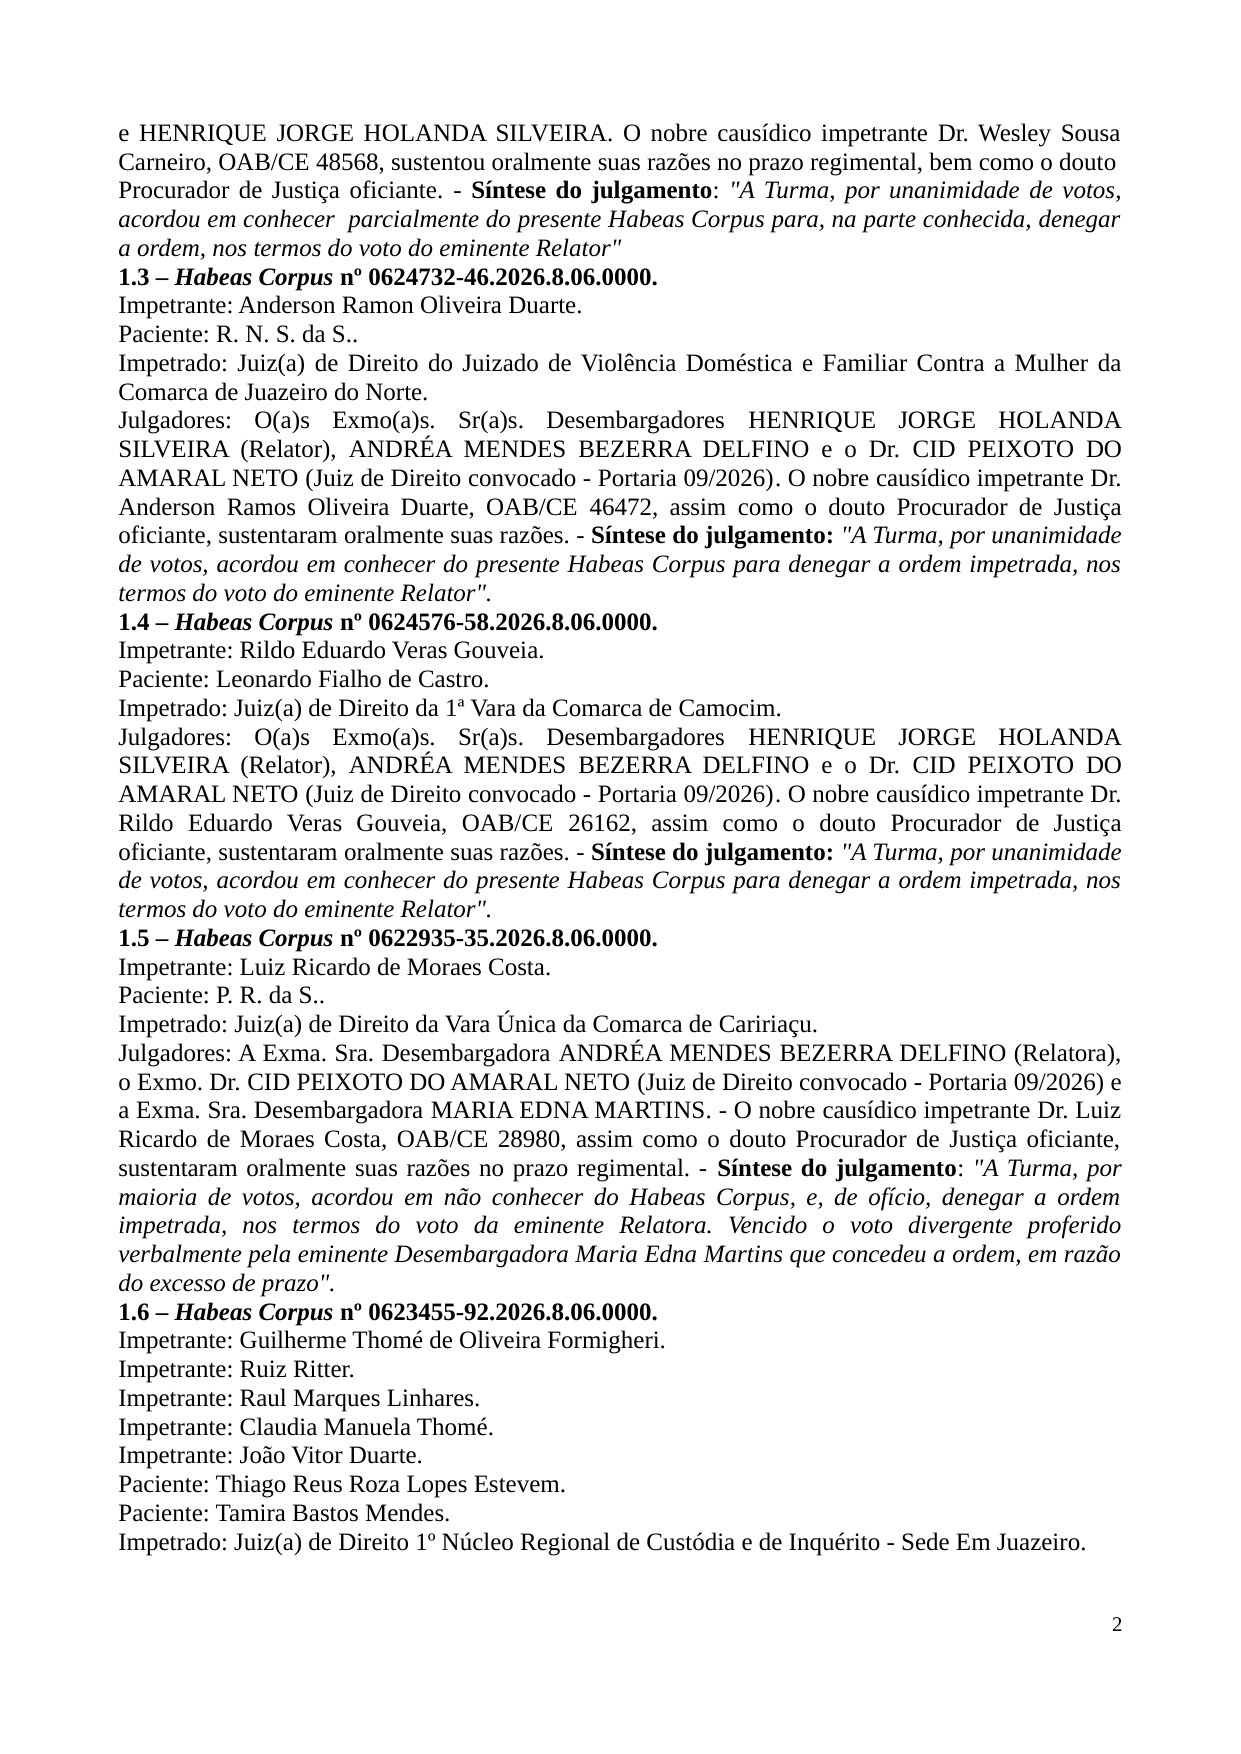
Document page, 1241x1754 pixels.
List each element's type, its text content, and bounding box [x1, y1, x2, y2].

text 1.4 – Habeas Corpus nº 0624576-58.2026.8.06.0000. [118, 607, 1122, 636]
text Procurador de Justiça oficiante. - Síntese do julgamento: "A Turma, por unanimidade de votos, acordou em conhecer parcialmente do presente Habeas Corpus para, na parte conhecida, denegar a ordem, nos termos do voto do eminente Relator" [118, 176, 1122, 262]
text Impetrante: Luiz Ricardo de Moraes Costa. [118, 952, 1122, 981]
text Paciente: R. N. S. da S.. [118, 319, 1122, 348]
text Julgadores: O(a)s Exmo(a)s. Sr(a)s. Desembargadores HENRIQUE JORGE HOLANDA SILVEIRA (Relator), ANDRÉA MENDES BEZERRA DELFINO e o Dr. CID PEIXOTO DO AMARAL NETO (Juiz de Direito convocado - Portaria 09/2026). O nobre causídico impetrante Dr. Anderson Ramos Oliveira Duarte, OAB/CE 46472, assim como o douto Procurador de Justiça oficiante, sustentaram oralmente suas razões. - Síntese do julgamento: "A Turma, por unanimidade de votos, acordou em conhecer do presente Habeas Corpus para denegar a ordem impetrada, nos termos do voto do eminente Relator". [118, 406, 1122, 607]
text e HENRIQUE JORGE HOLANDA SILVEIRA. O nobre causídico impetrante Dr. Wesley Sousa Carneiro, OAB/CE 48568, sustentou oralmente suas razões no prazo regimental, bem como o douto [118, 118, 1122, 176]
text Julgadores: A Exma. Sra. Desembargadora ANDRÉA MENDES BEZERRA DELFINO (Relatora), o Exmo. Dr. CID PEIXOTO DO AMARAL NETO (Juiz de Direito convocado - Portaria 09/2026) e a Exma. Sra. Desembargadora MARIA EDNA MARTINS. - O nobre causídico impetrante Dr. Luiz Ricardo de Moraes Costa, OAB/CE 28980, assim como o douto Procurador de Justiça oficiante, sustentaram oralmente suas razões no prazo regimental. - Síntese do julgamento: "A Turma, por maioria de votos, acordou em não conhecer do Habeas Corpus, e, de ofício, denegar a ordem impetrada, nos termos do voto da eminente Relatora. Vencido o voto divergente proferido verbalmente pela eminente Desembargadora Maria Edna Martins que concedeu a ordem, em razão do excesso de prazo". [118, 1038, 1122, 1297]
text Impetrado: Juiz(a) de Direito 1º Núcleo Regional de Custódia e de Inquérito - Sede Em Juazeiro. [118, 1527, 1122, 1556]
text Impetrante: Claudia Manuela Thomé. [118, 1412, 1122, 1441]
text Impetrante: Raul Marques Linhares. [118, 1383, 1122, 1412]
text Impetrado: Juiz(a) de Direito da 1ª Vara da Comarca de Camocim. [118, 693, 1122, 722]
text Paciente: Leonardo Fialho de Castro. [118, 664, 1122, 693]
text Paciente: Tamira Bastos Mendes. [118, 1498, 1122, 1527]
text Impetrado: Juiz(a) de Direito da Vara Única da Comarca de Caririaçu. [118, 1009, 1122, 1038]
text 1.5 – Habeas Corpus nº 0622935-35.2026.8.06.0000. [118, 923, 1122, 952]
text Impetrante: Guilherme Thomé de Oliveira Formigheri. [118, 1326, 1122, 1354]
text Impetrante: Anderson Ramon Oliveira Duarte. [118, 291, 1122, 319]
text Impetrante: Rildo Eduardo Veras Gouveia. [118, 636, 1122, 664]
text Impetrado: Juiz(a) de Direito do Juizado de Violência Doméstica e Familiar Contra a Mulher da Comarca de Juazeiro do Norte. [118, 348, 1122, 406]
text Julgadores: O(a)s Exmo(a)s. Sr(a)s. Desembargadores HENRIQUE JORGE HOLANDA SILVEIRA (Relator), ANDRÉA MENDES BEZERRA DELFINO e o Dr. CID PEIXOTO DO AMARAL NETO (Juiz de Direito convocado - Portaria 09/2026). O nobre causídico impetrante Dr. Rildo Eduardo Veras Gouveia, OAB/CE 26162, assim como o douto Procurador de Justiça oficiante, sustentaram oralmente suas razões. - Síntese do julgamento: "A Turma, por unanimidade de votos, acordou em conhecer do presente Habeas Corpus para denegar a ordem impetrada, nos termos do voto do eminente Relator". [118, 722, 1122, 923]
text Paciente: P. R. da S.. [118, 981, 1122, 1009]
text Impetrante: João Vitor Duarte. [118, 1441, 1122, 1469]
text 1.6 – Habeas Corpus nº 0623455-92.2026.8.06.0000. [118, 1297, 1122, 1326]
text Impetrante: Ruiz Ritter. [118, 1354, 1122, 1383]
text Paciente: Thiago Reus Roza Lopes Estevem. [118, 1469, 1122, 1498]
text 1.3 – Habeas Corpus nº 0624732-46.2026.8.06.0000. [118, 262, 1122, 291]
